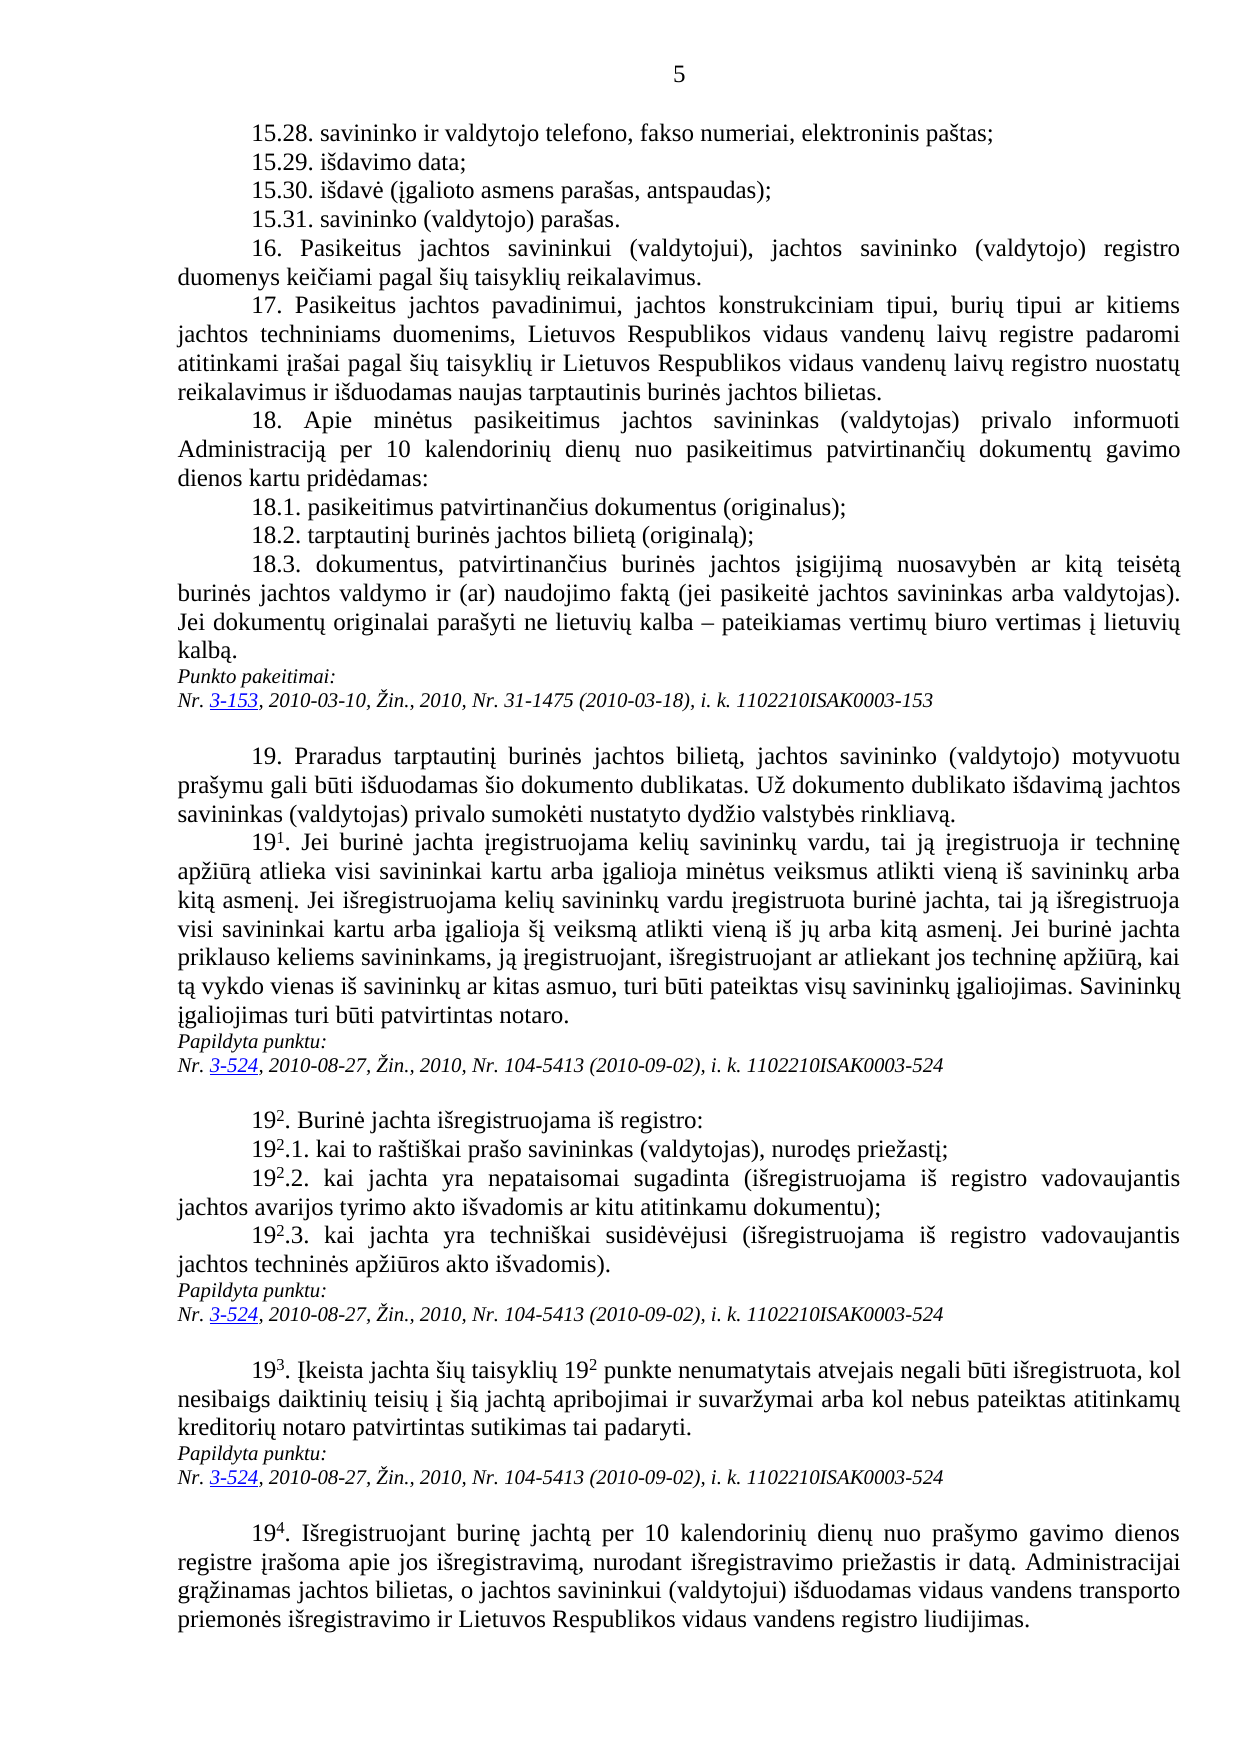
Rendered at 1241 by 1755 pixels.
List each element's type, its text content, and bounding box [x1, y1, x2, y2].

text 15.30. išdavė (įgalioto asmens parašas, antspaudas); [177, 176, 1181, 204]
text 15.28. savininko ir valdytojo telefono, fakso numeriai, elektroninis paštas; [177, 118, 1181, 147]
text Nr. 3-524, 2010-08-27, Žin., 2010, Nr. 104-5413 (2010-09-02), i. k. 1102210ISAK0003-524 [177, 1302, 1181, 1326]
text Papildyta punktu: [177, 1029, 1181, 1053]
text Papildyta punktu: [177, 1441, 1181, 1465]
text 18. Apie minėtus pasikeitimus jachtos savininkas (valdytojas) privalo informuoti Administraciją per 10 kalendorinių dienų nuo pasikeitimus patvirtinančių dokumentų gavimo dienos kartu pridėdamas: [177, 406, 1181, 492]
text 19. Praradus tarptautinį burinės jachtos bilietą, jachtos savininko (valdytojo) motyvuotu prašymu gali būti išduodamas šio dokumento dublikatas. Už dokumento dublikato išdavimą jachtos savininkas (valdytojas) privalo sumokėti nustatyto dydžio valstybės rinkliavą. [177, 741, 1181, 827]
text 15.29. išdavimo data; [177, 147, 1181, 176]
text Nr. 3-524, 2010-08-27, Žin., 2010, Nr. 104-5413 (2010-09-02), i. k. 1102210ISAK0003-524 [177, 1465, 1181, 1489]
text 15.31. savininko (valdytojo) parašas. [177, 204, 1181, 233]
text 18.3. dokumentus, patvirtinančius burinės jachtos įsigijimą nuosavybėn ar kitą teisėtą burinės jachtos valdymo ir (ar) naudojimo faktą (jei pasikeitė jachtos savininkas arba valdytojas). Jei dokumentų originalai parašyti ne lietuvių kalba – pateikiamas vertimų biuro vertimas į lietuvių kalbą. [177, 549, 1181, 664]
text Nr. 3-153, 2010-03-10, Žin., 2010, Nr. 31-1475 (2010-03-18), i. k. 1102210ISAK0003-153 [177, 688, 1181, 712]
text 192.1. kai to raštiškai prašo savininkas (valdytojas), nurodęs priežastį; [177, 1134, 1181, 1163]
text Punkto pakeitimai: [177, 664, 1181, 688]
text 17. Pasikeitus jachtos pavadinimui, jachtos konstrukciniam tipui, burių tipui ar kitiems jachtos techniniams duomenims, Lietuvos Respublikos vidaus vandenų laivų registre padaromi atitinkami įrašai pagal šių taisyklių ir Lietuvos Respublikos vidaus vandenų laivų registro nuostatų reikalavimus ir išduodamas naujas tarptautinis burinės jachtos bilietas. [177, 291, 1181, 406]
text 192.3. kai jachta yra techniškai susidėvėjusi (išregistruojama iš registro vadovaujantis jachtos techninės apžiūros akto išvadomis). [177, 1221, 1181, 1278]
text 16. Pasikeitus jachtos savininkui (valdytojui), jachtos savininko (valdytojo) registro duomenys keičiami pagal šių taisyklių reikalavimus. [177, 233, 1181, 291]
text 192. Burinė jachta išregistruojama iš registro: [177, 1106, 1181, 1134]
text 18.1. pasikeitimus patvirtinančius dokumentus (originalus); [177, 492, 1181, 521]
text Nr. 3-524, 2010-08-27, Žin., 2010, Nr. 104-5413 (2010-09-02), i. k. 1102210ISAK0003-524 [177, 1053, 1181, 1077]
text 191. Jei burinė jachta įregistruojama kelių savininkų vardu, tai ją įregistruoja ir techninę apžiūrą atlieka visi savininkai kartu arba įgalioja minėtus veiksmus atlikti vieną iš savininkų arba kitą asmenį. Jei išregistruojama kelių savininkų vardu įregistruota burinė jachta, tai ją išregistruoja visi savininkai kartu arba įgalioja šį veiksmą atlikti vieną iš jų arba kitą asmenį. Jei burinė jachta priklauso keliems savininkams, ją įregistruojant, išregistruojant ar atliekant jos techninę apžiūrą, kai tą vykdo vienas iš savininkų ar kitas asmuo, turi būti pateiktas visų savininkų įgaliojimas. Savininkų įgaliojimas turi būti patvirtintas notaro. [177, 827, 1181, 1029]
text 18.2. tarptautinį burinės jachtos bilietą (originalą); [177, 521, 1181, 549]
text 193. Įkeista jachta šių taisyklių 192 punkte nenumatytais atvejais negali būti išregistruota, kol nesibaigs daiktinių teisių į šią jachtą apribojimai ir suvaržymai arba kol nebus pateiktas atitinkamų kreditorių notaro patvirtintas sutikimas tai padaryti. [177, 1355, 1181, 1441]
text 194. Išregistruojant burinę jachtą per 10 kalendorinių dienų nuo prašymo gavimo dienos registre įrašoma apie jos išregistravimą, nurodant išregistravimo priežastis ir datą. Administracijai grąžinamas jachtos bilietas, o jachtos savininkui (valdytojui) išduodamas vidaus vandens transporto priemonės išregistravimo ir Lietuvos Respublikos vidaus vandens registro liudijimas. [177, 1518, 1181, 1633]
text 192.2. kai jachta yra nepataisomai sugadinta (išregistruojama iš registro vadovaujantis jachtos avarijos tyrimo akto išvadomis ar kitu atitinkamu dokumentu); [177, 1163, 1181, 1221]
text Papildyta punktu: [177, 1278, 1181, 1302]
